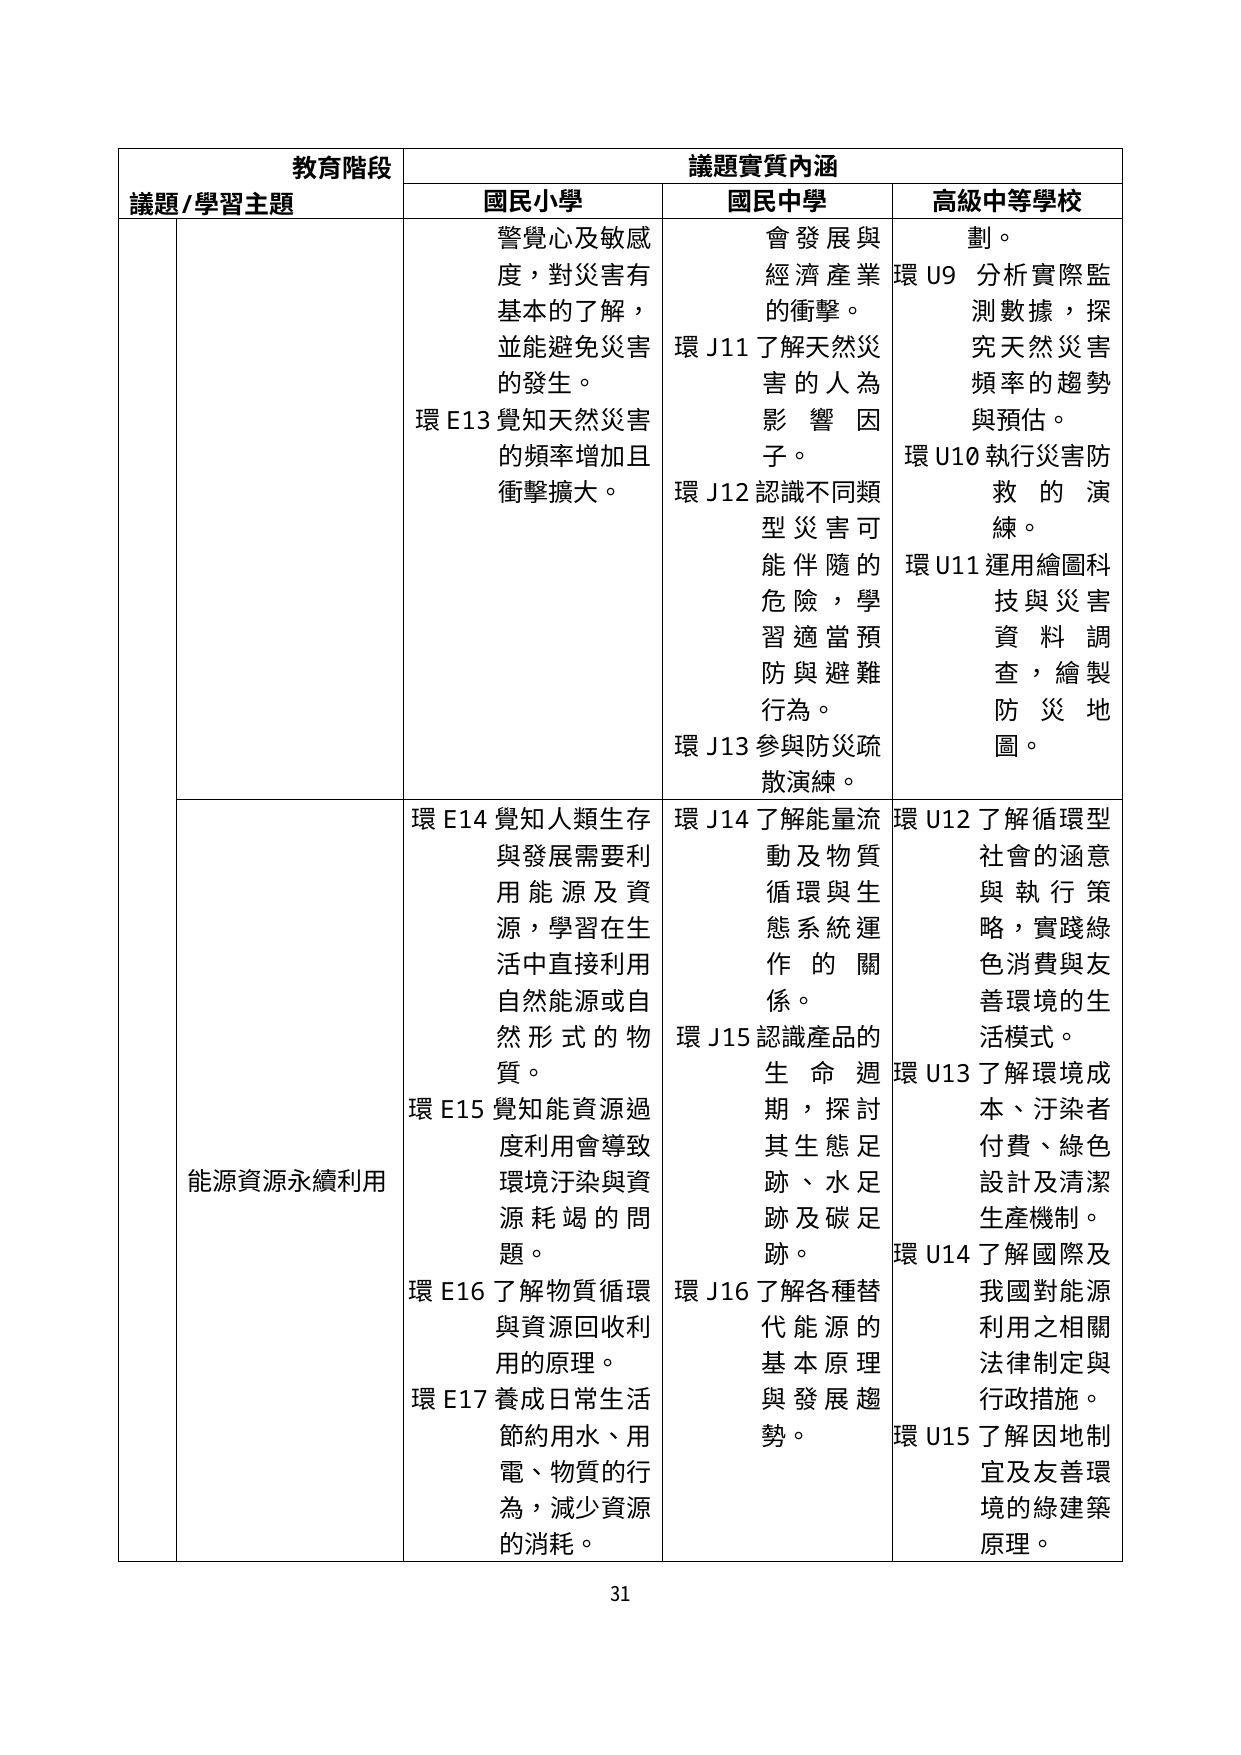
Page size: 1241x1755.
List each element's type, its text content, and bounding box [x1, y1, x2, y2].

table_cell 環J14了解能量流動及物質循環與生態系統運作的關係。 環J15認識產品的生命週期，探討其生態足跡、水足跡及碳足跡。 環J16了解各種替代能源的基本原理與發展趨勢。 [663, 800, 892, 1561]
table_cell 環E14覺知人類生存與發展需要利用能源及資源，學習在生活中直接利用自然能源或自然形式的物質。 環E15覺知能資源過度利用會導致環境汙染與資源耗竭的問題。 環E16了解物質循環與資源回收利用的原理。 環E17養成日常生活節約用水、用電、物質的行為，減少資源的消耗。 [404, 800, 662, 1561]
table_cell 環U12了解循環型社會的涵意與執行策略，實踐綠色消費與友善環境的生活模式。 環U13了解環境成本、汙染者付費、綠色設計及清潔生產機制。 環U14了解國際及我國對能源利用之相關法律制定與行政措施。 環U15了解因地制宜及友善環境的綠建築原理。 [893, 800, 1122, 1561]
table_cell 警覺心及敏感度，對災害有基本的了解，並能避免災害的發生。 環E13覺知天然災害的頻率增加且衝擊擴大。 [404, 219, 662, 799]
table_cell [119, 219, 176, 1561]
table_header 議題實質內涵 [404, 149, 1122, 183]
table_cell 會發展與經濟產業的衝擊。 環J11了解天然災害的人為影響因子。 環J12認識不同類型災害可能伴隨的危險，學習適當預防與避難行為。 環J13參與防災疏散演練。 [663, 219, 892, 799]
table_cell 劃。 環U9 分析實際監測數據，探究天然災害頻率的趨勢與預估。 環U10執行災害防救的演練。 環U11運用繪圖科技與災害資料調查，繪製防災地圖。 [893, 219, 1122, 799]
table_cell [177, 219, 403, 799]
table_cell 國民中學 [663, 184, 892, 218]
table_header 教育階段 議題/學習主題 [119, 149, 403, 218]
table_cell 高級中等學校 [893, 184, 1122, 218]
table_cell 國民小學 [404, 184, 662, 218]
table_cell 能源資源永續利用 [177, 800, 403, 1561]
